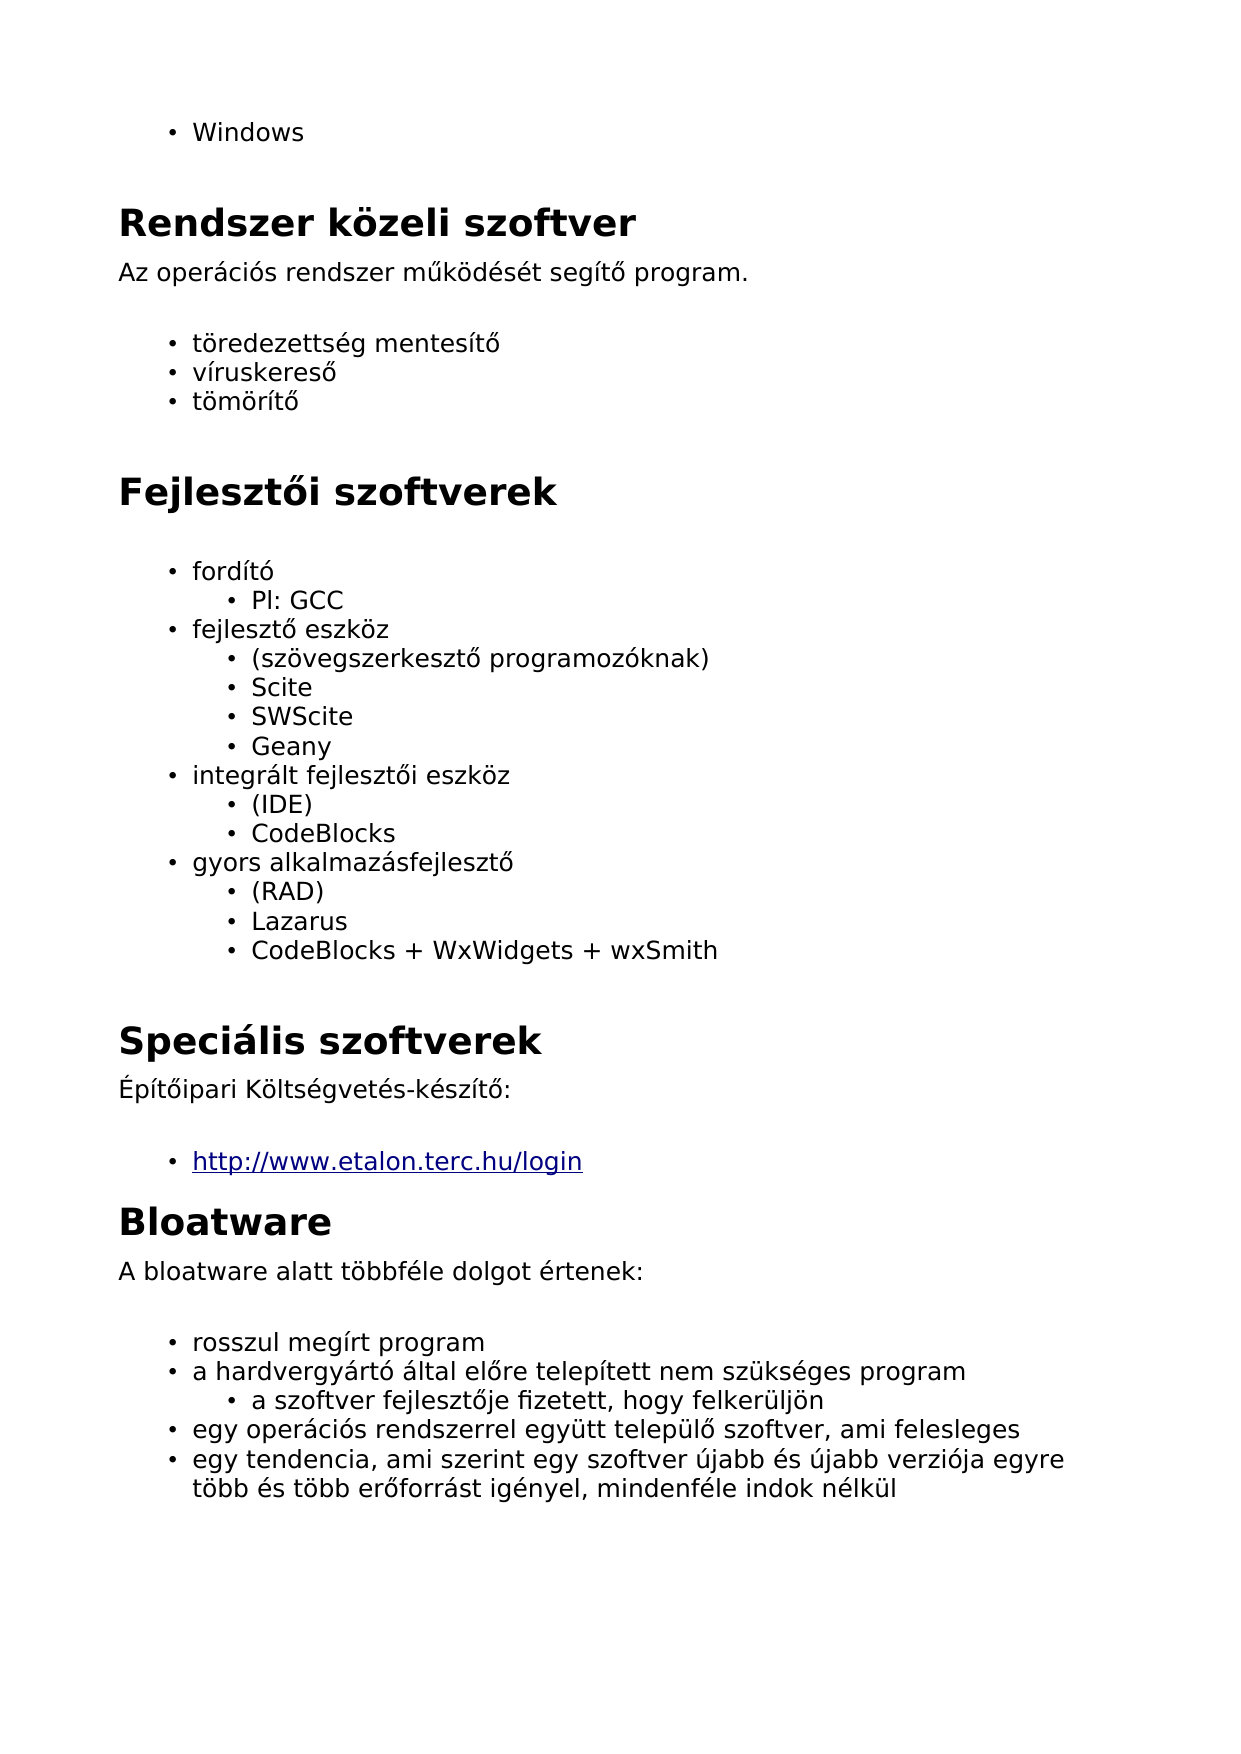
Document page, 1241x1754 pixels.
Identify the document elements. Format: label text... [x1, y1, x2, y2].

subtitle Fejlesztői szoftverek [118, 471, 1122, 515]
list a hardvergyártó által előre telepített nem szükséges program [177, 1357, 1122, 1387]
list egy operációs rendszerrel együtt települő szoftver, ami felesleges [177, 1416, 1122, 1445]
list tömörítő [177, 387, 1122, 417]
subtitle Bloatware [118, 1201, 1122, 1244]
list CodeBlocks + WxWidgets + wxSmith [236, 936, 1122, 965]
list SWScite [236, 702, 1122, 732]
list http://www.etalon.terc.hu/login [177, 1147, 1122, 1176]
text Építőipari Költségvetés-készítő: [118, 1076, 1122, 1105]
list a szoftver fejlesztője fizetett, hogy felkerüljön [236, 1387, 1122, 1416]
list Geany [236, 732, 1122, 761]
subtitle Rendszer közeli szoftver [118, 202, 1122, 245]
list Lazarus [236, 907, 1122, 936]
list rosszul megírt program [177, 1328, 1122, 1357]
subtitle Speciális szoftverek [118, 1019, 1122, 1063]
text Az operációs rendszer működését segítő program. [118, 258, 1122, 287]
list Scite [236, 673, 1122, 702]
list (IDE) [236, 790, 1122, 819]
list (RAD) [236, 877, 1122, 907]
list integrált fejlesztői eszköz [177, 761, 1122, 790]
list fordító [177, 557, 1122, 586]
list CodeBlocks [236, 819, 1122, 848]
list víruskereső [177, 358, 1122, 387]
list (szövegszerkesztő programozóknak) [236, 644, 1122, 673]
list töredezettség mentesítő [177, 329, 1122, 358]
list egy tendencia, ami szerint egy szoftver újabb és újabb verziója egyre több és több erőforrást igényel, mindenféle indok nélkül [177, 1445, 1122, 1503]
list Windows [177, 118, 1122, 147]
list fejlesztő eszköz [177, 615, 1122, 644]
list Pl: GCC [236, 586, 1122, 615]
list gyors alkalmazásfejlesztő [177, 848, 1122, 877]
text A bloatware alatt többféle dolgot értenek: [118, 1257, 1122, 1286]
